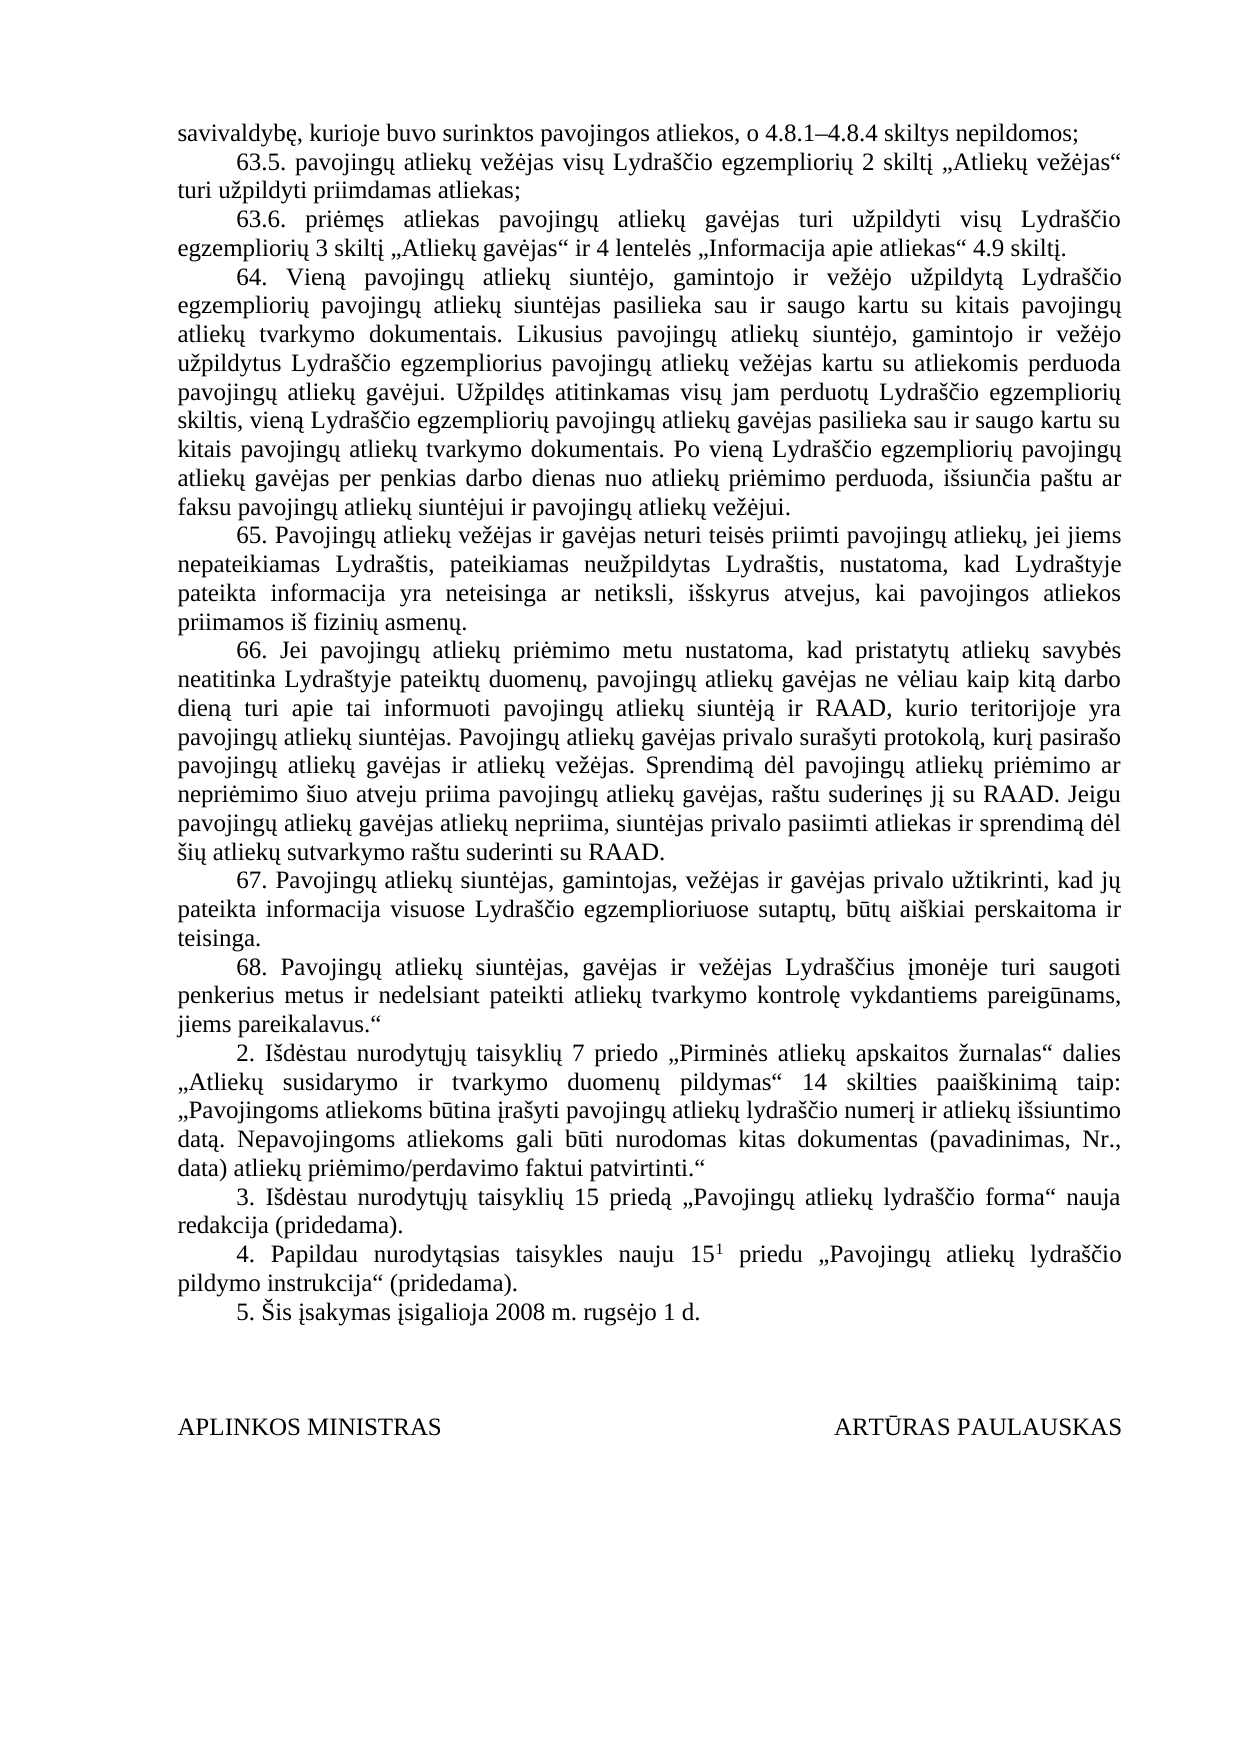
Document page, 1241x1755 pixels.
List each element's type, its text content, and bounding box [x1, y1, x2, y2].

text 66. Jei pavojingų atliekų priėmimo metu nustatoma, kad pristatytų atliekų savybės neatitinka Lydraštyje pateiktų duomenų, pavojingų atliekų gavėjas ne vėliau kaip kitą darbo dieną turi apie tai informuoti pavojingų atliekų siuntėją ir RAAD, kurio teritorijoje yra pavojingų atliekų siuntėjas. Pavojingų atliekų gavėjas privalo surašyti protokolą, kurį pasirašo pavojingų atliekų gavėjas ir atliekų vežėjas. Sprendimą dėl pavojingų atliekų priėmimo ar nepriėmimo šiuo atveju priima pavojingų atliekų gavėjas, raštu suderinęs jį su RAAD. Jeigu pavojingų atliekų gavėjas atliekų nepriima, siuntėjas privalo pasiimti atliekas ir sprendimą dėl šių atliekų sutvarkymo raštu suderinti su RAAD. [177, 636, 1122, 866]
text 67. Pavojingų atliekų siuntėjas, gamintojas, vežėjas ir gavėjas privalo užtikrinti, kad jų pateikta informacija visuose Lydraščio egzemplioriuose sutaptų, būtų aiškiai perskaitoma ir teisinga. [177, 866, 1122, 952]
text savivaldybę, kurioje buvo surinktos pavojingos atliekos, o 4.8.1–4.8.4 skiltys nepildomos; [177, 118, 1122, 147]
text 64. Vieną pavojingų atliekų siuntėjo, gamintojo ir vežėjo užpildytą Lydraščio egzempliorių pavojingų atliekų siuntėjas pasilieka sau ir saugo kartu su kitais pavojingų atliekų tvarkymo dokumentais. Likusius pavojingų atliekų siuntėjo, gamintojo ir vežėjo užpildytus Lydraščio egzempliorius pavojingų atliekų vežėjas kartu su atliekomis perduoda pavojingų atliekų gavėjui. Užpildęs atitinkamas visų jam perduotų Lydraščio egzempliorių skiltis, vieną Lydraščio egzempliorių pavojingų atliekų gavėjas pasilieka sau ir saugo kartu su kitais pavojingų atliekų tvarkymo dokumentais. Po vieną Lydraščio egzempliorių pavojingų atliekų gavėjas per penkias darbo dienas nuo atliekų priėmimo perduoda, išsiunčia paštu ar faksu pavojingų atliekų siuntėjui ir pavojingų atliekų vežėjui. [177, 262, 1122, 521]
text 2. Išdėstau nurodytųjų taisyklių 7 priedo „Pirminės atliekų apskaitos žurnalas“ dalies „Atliekų susidarymo ir tvarkymo duomenų pildymas“ 14 skilties paaiškinimą taip: „Pavojingoms atliekoms būtina įrašyti pavojingų atliekų lydraščio numerį ir atliekų išsiuntimo datą. Nepavojingoms atliekoms gali būti nurodomas kitas dokumentas (pavadinimas, Nr., data) atliekų priėmimo/perdavimo faktui patvirtinti.“ [177, 1038, 1122, 1182]
text 3. Išdėstau nurodytųjų taisyklių 15 priedą „Pavojingų atliekų lydraščio forma“ nauja redakcija (pridedama). [177, 1182, 1122, 1239]
text 65. Pavojingų atliekų vežėjas ir gavėjas neturi teisės priimti pavojingų atliekų, jei jiems nepateikiamas Lydraštis, pateikiamas neužpildytas Lydraštis, nustatoma, kad Lydraštyje pateikta informacija yra neteisinga ar netiksli, išskyrus atvejus, kai pavojingos atliekos priimamos iš fizinių asmenų. [177, 521, 1122, 636]
text 63.6. priėmęs atliekas pavojingų atliekų gavėjas turi užpildyti visų Lydraščio egzempliorių 3 skiltį „Atliekų gavėjas“ ir 4 lentelės „Informacija apie atliekas“ 4.9 skiltį. [177, 204, 1122, 262]
text 4. Papildau nurodytąsias taisykles nauju 151 priedu „Pavojingų atliekų lydraščio pildymo instrukcija“ (pridedama). [177, 1239, 1122, 1297]
text 68. Pavojingų atliekų siuntėjas, gavėjas ir vežėjas Lydraščius įmonėje turi saugoti penkerius metus ir nedelsiant pateikti atliekų tvarkymo kontrolę vykdantiems pareigūnams, jiems pareikalavus.“ [177, 952, 1122, 1038]
text 63.5. pavojingų atliekų vežėjas visų Lydraščio egzempliorių 2 skiltį „Atliekų vežėjas“ turi užpildyti priimdamas atliekas; [177, 147, 1122, 204]
text 5. Šis įsakymas įsigalioja 2008 m. rugsėjo 1 d. [177, 1297, 1122, 1326]
text APLINKOS MINISTRAS ARTŪRAS PAULAUSKAS [177, 1412, 1122, 1441]
